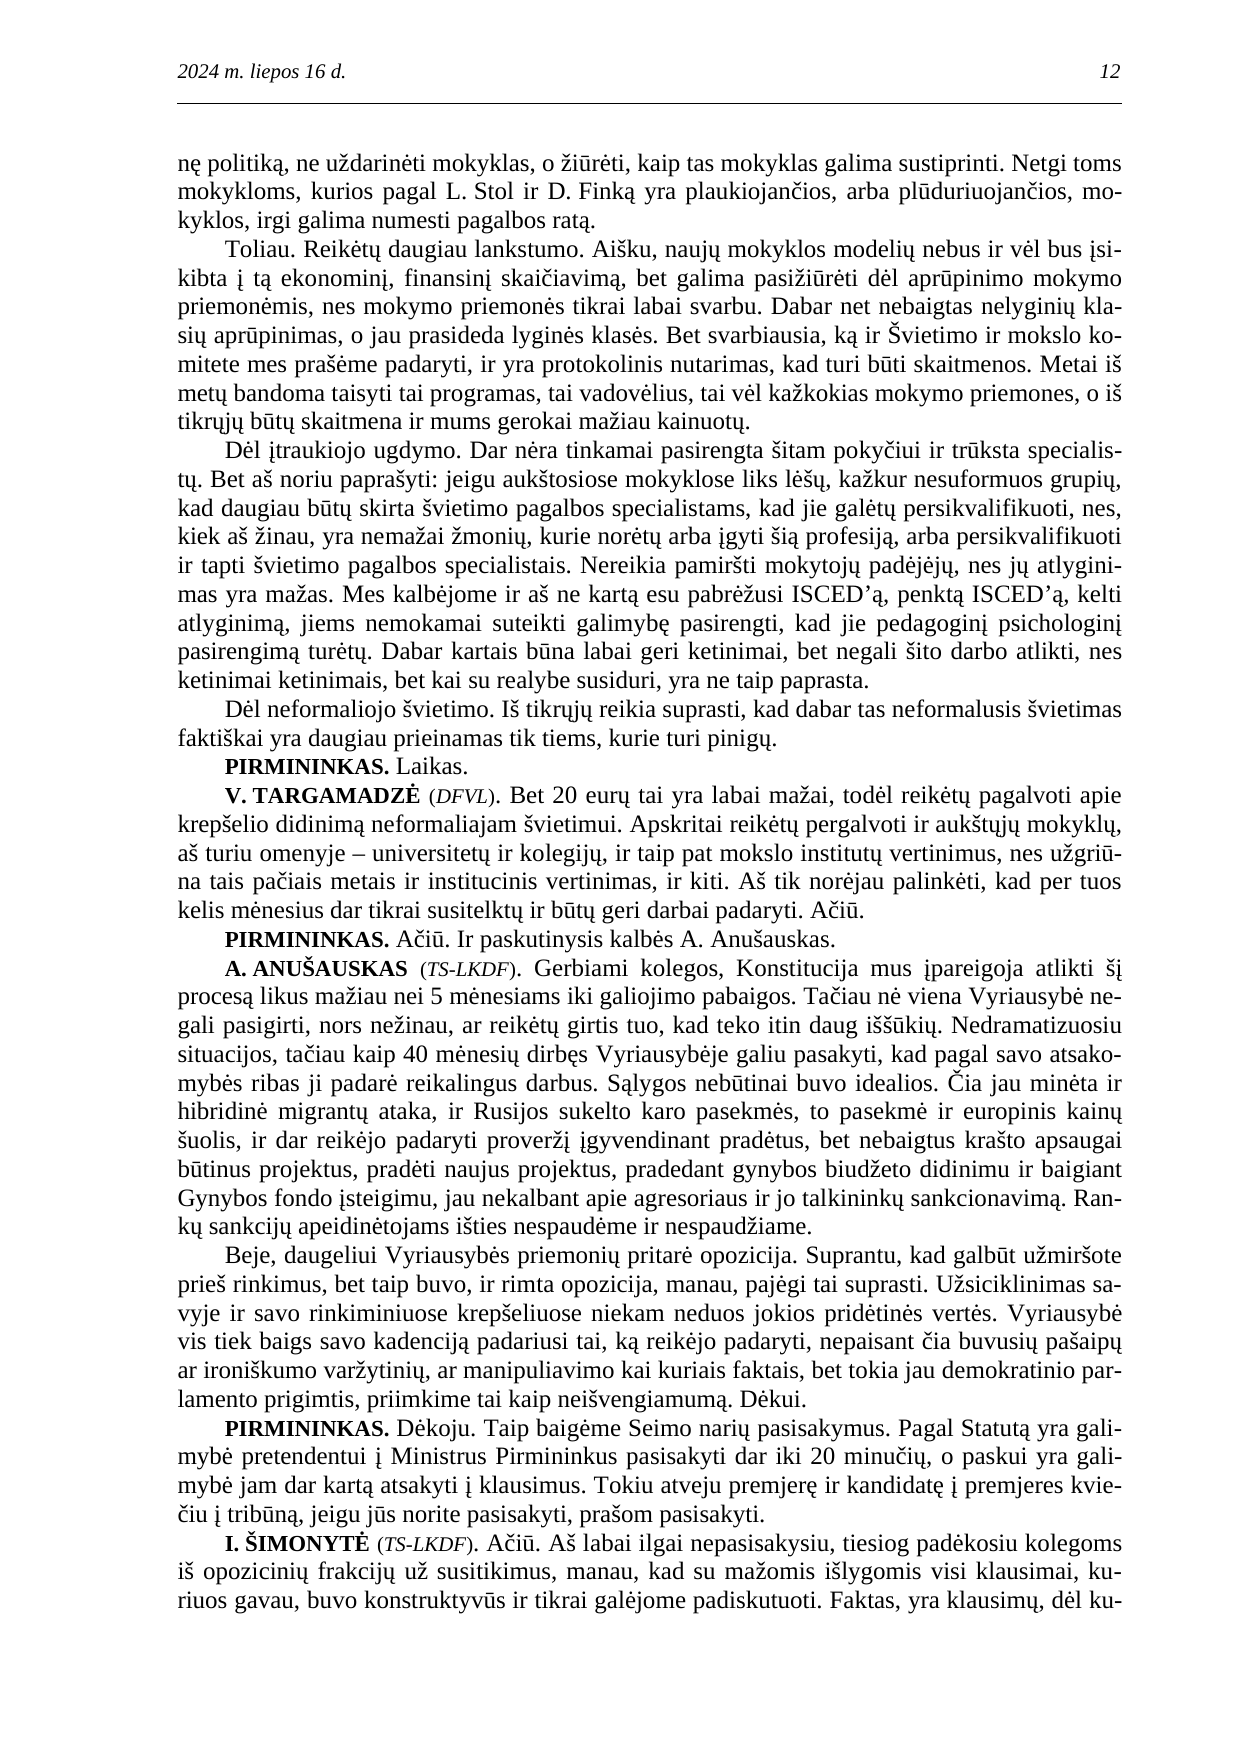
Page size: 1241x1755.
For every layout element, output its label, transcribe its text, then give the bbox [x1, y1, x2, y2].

text Dėl įtrau­kio­jo ug­dy­mo. Dar nė­ra tin­ka­mai pa­si­reng­ta ši­tam po­ky­čiui ir trūks­ta spe­cia­lis­tų. Bet aš no­riu pa­pra­šy­ti: jei­gu aukš­to­sio­se mo­kyk­lo­se liks lė­šų, kaž­kur ne­su­for­muos gru­pių, kad dau­giau bū­tų skir­ta švie­ti­mo pa­gal­bos spe­cia­lis­tams, kad jie ga­lė­tų per­si­kva­li­fi­kuo­ti, nes, kiek aš ži­nau, yra ne­ma­žai žmo­nių, ku­rie no­rė­tų ar­ba įgy­ti šią pro­fe­si­ją, ar­ba per­si­kva­li­fi­kuo­ti ir tap­ti švie­ti­mo pa­gal­bos spe­cia­lis­tais. Ne­rei­kia pa­mirš­ti mo­ky­to­jų pa­dė­jė­jų, nes jų at­ly­gi­ni­mas yra ma­žas. Mes kal­bė­jo­me ir aš ne kar­tą esu pa­brė­žu­si ISCED’ą, penk­tą ISCED’ą, kel­ti at­ly­gi­ni­mą, jiems ne­mo­ka­mai su­teik­ti ga­li­my­bę pa­si­reng­ti, kad jie pe­da­go­gi­nį psi­cho­lo­gi­nį pa­si­ren­gi­mą tu­rė­tų. Da­bar kar­tais bū­na la­bai ge­ri ke­ti­ni­mai, bet ne­ga­li ši­to dar­bo at­lik­ti, nes ke­ti­ni­mai ke­ti­ni­mais, bet kai su re­a­ly­be su­si­du­ri, yra ne taip pa­pras­ta. [177, 435, 1122, 694]
text nę po­li­ti­ką, ne už­da­ri­nė­ti mo­kyk­las, o žiū­rė­ti, kaip tas mo­kyk­las ga­li­ma su­stip­rin­ti. Net­gi toms mo­kyk­loms, ku­rios pa­gal L. Stol ir D. Finką yra plau­kio­jan­čios, ar­ba plū­du­riuo­jan­čios, mo­kyk­los, ir­gi ga­li­ma nu­mes­ti pa­gal­bos ra­tą. [177, 148, 1122, 234]
text To­liau. Rei­kė­tų dau­giau lanks­tu­mo. Aiš­ku, nau­jų mo­kyk­los mo­de­lių ne­bus ir vėl bus įsi­kib­ta į tą eko­no­mi­nį, fi­nan­si­nį skai­čia­vi­mą, bet ga­li­ma pa­si­žiū­rė­ti dėl ap­rū­pi­ni­mo mo­ky­mo prie­mo­nė­mis, nes mo­ky­mo prie­mo­nės tik­rai la­bai svar­bu. Da­bar net ne­baig­tas ne­ly­gi­nių kla­sių ap­rū­pi­ni­mas, o jau pra­si­de­da ly­gi­nės kla­sės. Bet svar­biau­sia, ką ir Švie­ti­mo ir moks­lo ko­mi­te­te mes pra­šė­me pa­da­ry­ti, ir yra pro­to­ko­li­nis nu­ta­ri­mas, kad tu­ri bū­ti skait­me­nos. Me­tai iš me­tų ban­do­ma tai­sy­ti tai pro­gra­mas, tai va­do­vė­lius, tai vėl kaž­ko­kias mo­ky­mo prie­mo­nes, o iš tik­rų­jų bū­tų skait­me­na ir mums ge­ro­kai ma­žiau kai­nuo­tų. [177, 234, 1122, 435]
text Dėl ne­for­ma­lio­jo švie­ti­mo. Iš tik­rų­jų rei­kia su­pras­ti, kad da­bar tas ne­for­ma­lu­sis švie­ti­mas fak­tiš­kai yra dau­giau pri­ei­na­mas tik tiems, ku­rie tu­ri pi­ni­gų. [177, 694, 1122, 751]
text PIRMININKAS. Lai­kas. [177, 751, 1122, 780]
text PIRMININKAS. Ačiū. Ir pas­ku­ti­ny­sis kal­bės A. Anu­šaus­kas. [177, 924, 1122, 953]
text Be­je, dau­ge­liui Vy­riau­sy­bės prie­mo­nių pri­ta­rė opo­zi­ci­ja. Su­pran­tu, kad gal­būt už­mir­šo­te prieš rin­ki­mus, bet taip bu­vo, ir rim­ta opo­zi­ci­ja, ma­nau, pa­jė­gi tai su­pras­ti. Už­si­cik­li­ni­mas sa­vy­je ir sa­vo rin­ki­mi­niuo­se krep­še­liuo­se nie­kam ne­duos jo­kios pri­dė­ti­nės ver­tės. Vy­riau­sy­bė vis tiek baigs sa­vo ka­den­ci­ją pa­da­riu­si tai, ką rei­kė­jo pa­da­ry­ti, ne­pai­sant čia bu­vu­sių pa­šai­pų ar iro­niš­ku­mo var­žy­ti­nių, ar ma­ni­pu­lia­vi­mo kai ku­riais fak­tais, bet to­kia jau de­mo­kra­tinio par­la­men­to pri­gim­tis, pri­im­ki­me tai kaip ne­iš­ven­gia­mu­mą. Dė­kui. [177, 1240, 1122, 1413]
text PIRMININKAS. Dė­ko­ju. Taip bai­gė­me Sei­mo na­rių pa­si­sa­ky­mus. Pa­gal Sta­tu­tą yra ga­li­my­bė pre­ten­den­tui į Mi­nist­rus Pir­mi­nin­kus pa­si­sa­ky­ti dar iki 20 mi­nu­čių, o pas­kui yra ga­li­my­bė jam dar kar­tą at­sa­ky­ti į klau­si­mus. To­kiu at­ve­ju prem­je­rę ir kan­di­da­tę į prem­je­res kvie­čiu į tri­bū­ną, jei­gu jūs no­ri­te pa­si­sa­ky­ti, pra­šom pa­si­sa­ky­ti. [177, 1413, 1122, 1528]
text V. TARGAMADZĖ (DFVL). Bet 20 eu­rų tai yra la­bai ma­žai, to­dėl rei­kė­tų pa­gal­vo­ti apie krep­še­lio di­di­ni­mą ne­for­ma­lia­jam švie­ti­mui. Ap­skri­tai rei­kė­tų per­gal­vo­ti ir aukš­tų­jų mo­kyk­lų, aš tu­riu ome­ny­je – uni­ver­si­te­tų ir ko­le­gi­jų, ir taip pat moks­lo ins­ti­tu­tų ver­ti­ni­mus, nes už­griū­na tais pa­čiais me­tais ir ins­ti­tu­ci­nis ver­ti­ni­mas, ir ki­ti. Aš tik no­rė­jau pa­lin­kė­ti, kad per tuos ke­lis mė­ne­sius dar tik­rai su­si­telk­tų ir bū­tų ge­ri dar­bai pa­da­ry­ti. Ačiū. [177, 780, 1122, 924]
text I. ŠIMONYTĖ (TS-LKDF). Ačiū. Aš la­bai il­gai ne­pa­si­sa­ky­siu, tie­siog pa­dė­ko­siu ko­le­goms iš opo­zi­ci­nių frak­ci­jų už su­si­ti­ki­mus, ma­nau, kad su ma­žo­mis iš­ly­go­mis vi­si klau­si­mai, ku­riuos ga­vau, bu­vo kon­struk­ty­vūs ir tik­rai ga­lė­jo­me pa­dis­ku­tuo­ti. Fak­tas, yra klau­si­mų, dėl ku­ [177, 1528, 1122, 1614]
text A. ANUŠAUSKAS (TS-LKDF). Ger­bia­mi ko­le­gos, Kon­sti­tu­ci­ja mus įpa­rei­go­ja at­lik­ti šį pro­ce­są li­kus ma­žiau nei 5 mė­ne­siams iki ga­lio­ji­mo pa­bai­gos. Ta­čiau nė vie­na Vy­riau­sy­bė ne­ga­li pa­si­gir­ti, nors ne­ži­nau, ar rei­kė­tų gir­tis tuo, kad te­ko itin daug iš­šū­kių. Ne­dra­ma­ti­zuo­siu si­tu­a­ci­jos, ta­čiau kaip 40 mė­ne­sių dir­bęs Vy­riau­sy­bė­je ga­liu pa­sa­ky­ti, kad pa­gal sa­vo at­sa­ko­my­bės ri­bas ji pa­da­rė rei­ka­lin­gus dar­bus. Są­ly­gos ne­bū­ti­nai bu­vo ide­a­lios. Čia jau mi­nė­ta ir hib­ri­di­nė mig­ran­tų ata­ka, ir Ru­si­jos su­kel­to ka­ro pa­sek­mės, to pa­sek­mė ir eu­ro­pi­nis kai­nų šuo­lis, ir dar rei­kė­jo pa­da­ry­ti pro­ver­žį įgy­ven­di­nant pra­dė­tus, bet ne­baig­tus kraš­to ap­sau­gai bū­ti­nus pro­jek­tus, pra­dė­ti nau­jus pro­jek­tus, pra­de­dant gy­ny­bos biu­dže­to di­di­ni­mu ir bai­giant Gy­ny­bos fon­do įstei­gi­mu, jau ne­kal­bant apie ag­re­so­riaus ir jo tal­ki­nin­kų sank­cio­na­vi­mą. Ran­kų sank­ci­jų apei­di­nė­to­jams iš­ties ne­spau­dė­me ir ne­spau­džia­me. [177, 953, 1122, 1240]
